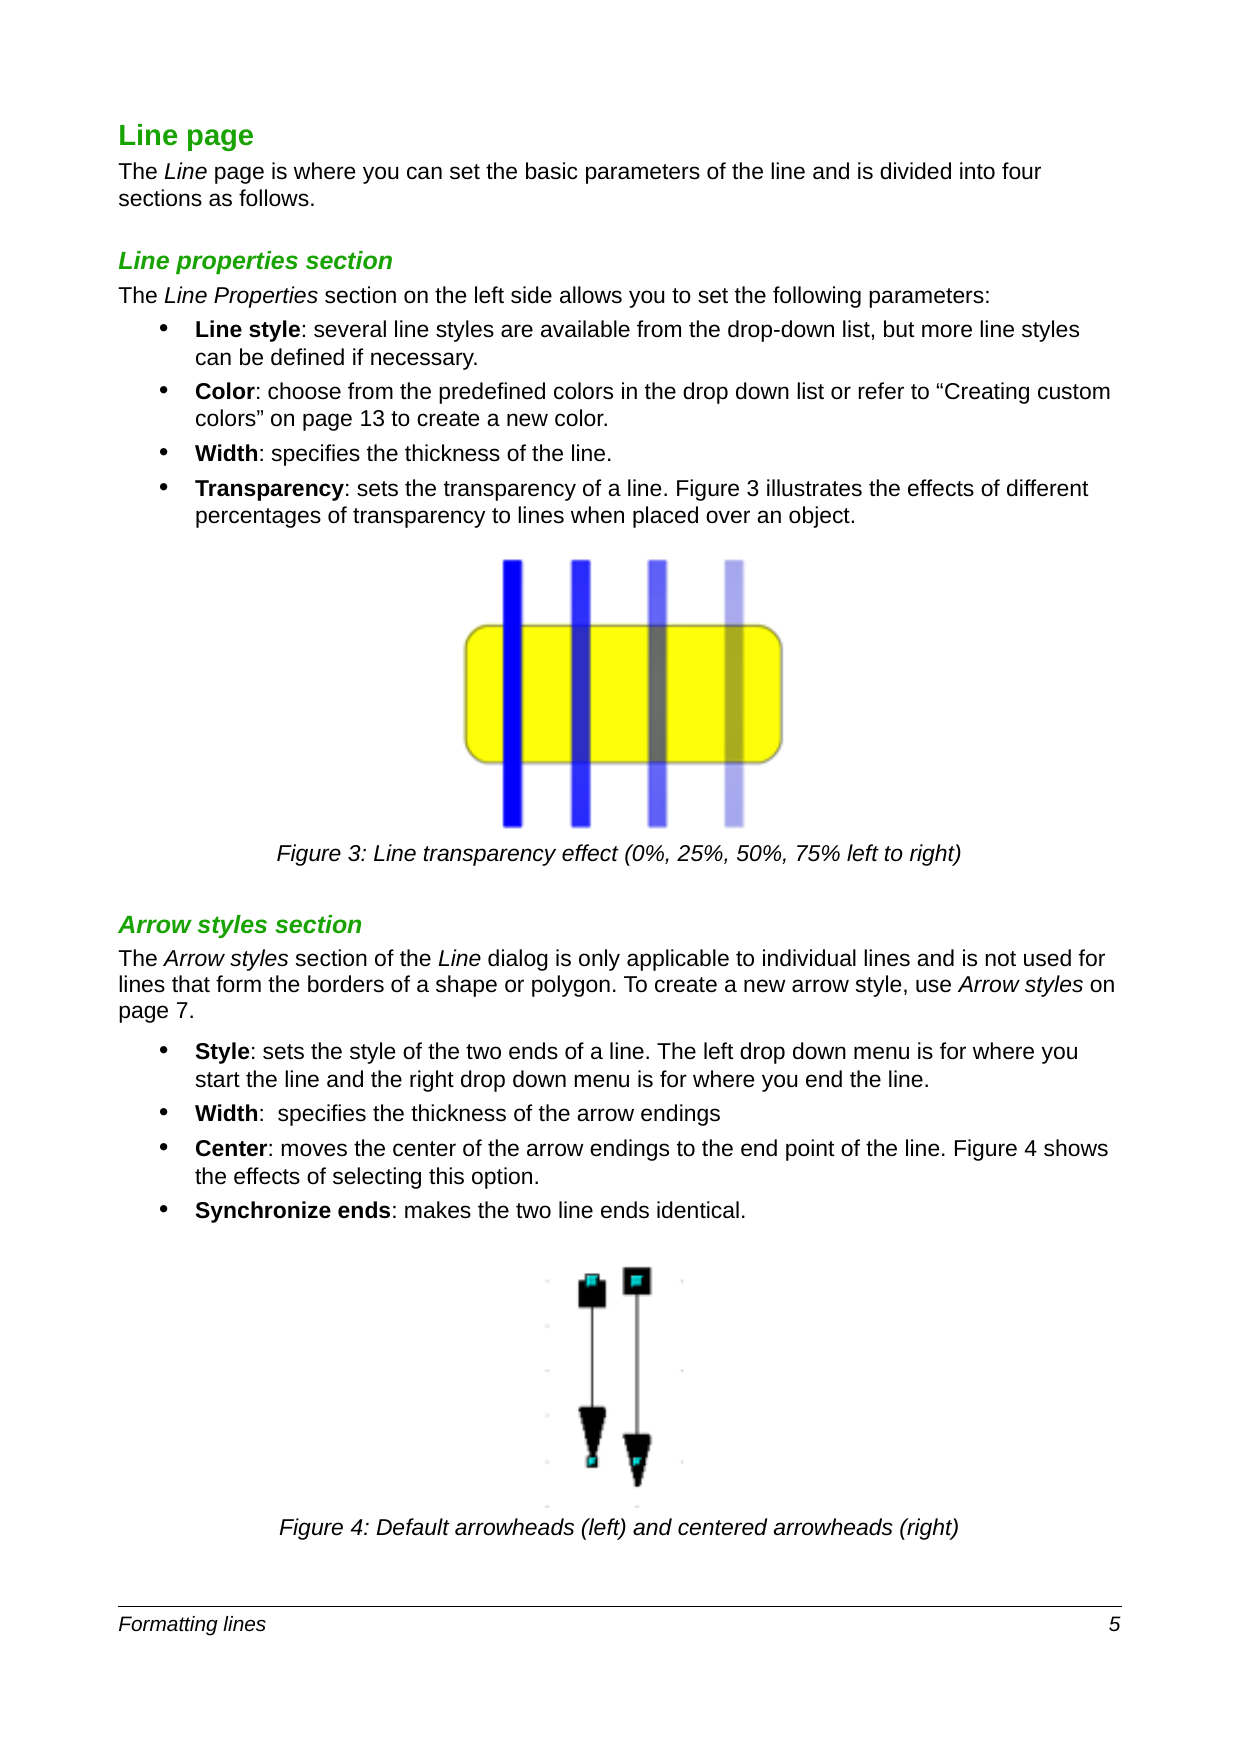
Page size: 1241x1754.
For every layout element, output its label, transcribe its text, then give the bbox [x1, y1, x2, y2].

list Synchronize ends: makes the two line ends identical. [156, 1195, 1122, 1224]
list Center: moves the center of the arrow endings to the end point of the line. Figure 4 shows the effects of selecting this option. [156, 1133, 1122, 1189]
text Figure 3: Line transparency effect (0%, 25%, 50%, 75% left to right) [261, 840, 979, 867]
list Width: specifies the thickness of the line. [156, 438, 1122, 467]
subtitle Line properties section [118, 246, 1122, 275]
list The Line Properties section on the left side allows you to set the following parameters: [118, 282, 1122, 308]
picture [443, 553, 798, 835]
subtitle Line page [118, 118, 1122, 152]
list Transparency: sets the transparency of a line. Figure 3 illustrates the effects of different percentages of transparency to lines when placed over an object. [156, 473, 1122, 529]
list Color: choose from the predefined colors in the drop down list or refer to “Creating custom colors” on page 13 to create a new color. [156, 376, 1122, 432]
list Width: specifies the thickness of the arrow endings [156, 1098, 1122, 1127]
subtitle Arrow styles section [118, 909, 1122, 938]
list Line style: several line styles are available from the drop-down list, but more line styles can be defined if necessary. [156, 314, 1122, 370]
list Style: sets the style of the two ends of a line. The left drop down menu is for where you start the line and the right drop down menu is for where you end the line. [156, 1036, 1122, 1092]
picture [531, 1249, 709, 1508]
text Figure 4: Default arrowheads (left) and centered arrowheads (right) [261, 1514, 979, 1540]
text The Line page is where you can set the basic parameters of the line and is divided into four sections as follows. [118, 158, 1122, 211]
text The Arrow styles section of the Line dialog is only applicable to individual lines and is not used for lines that form the borders of a shape or polygon. To create a new arrow style, use Arrow styles on page 7. [118, 945, 1122, 1024]
